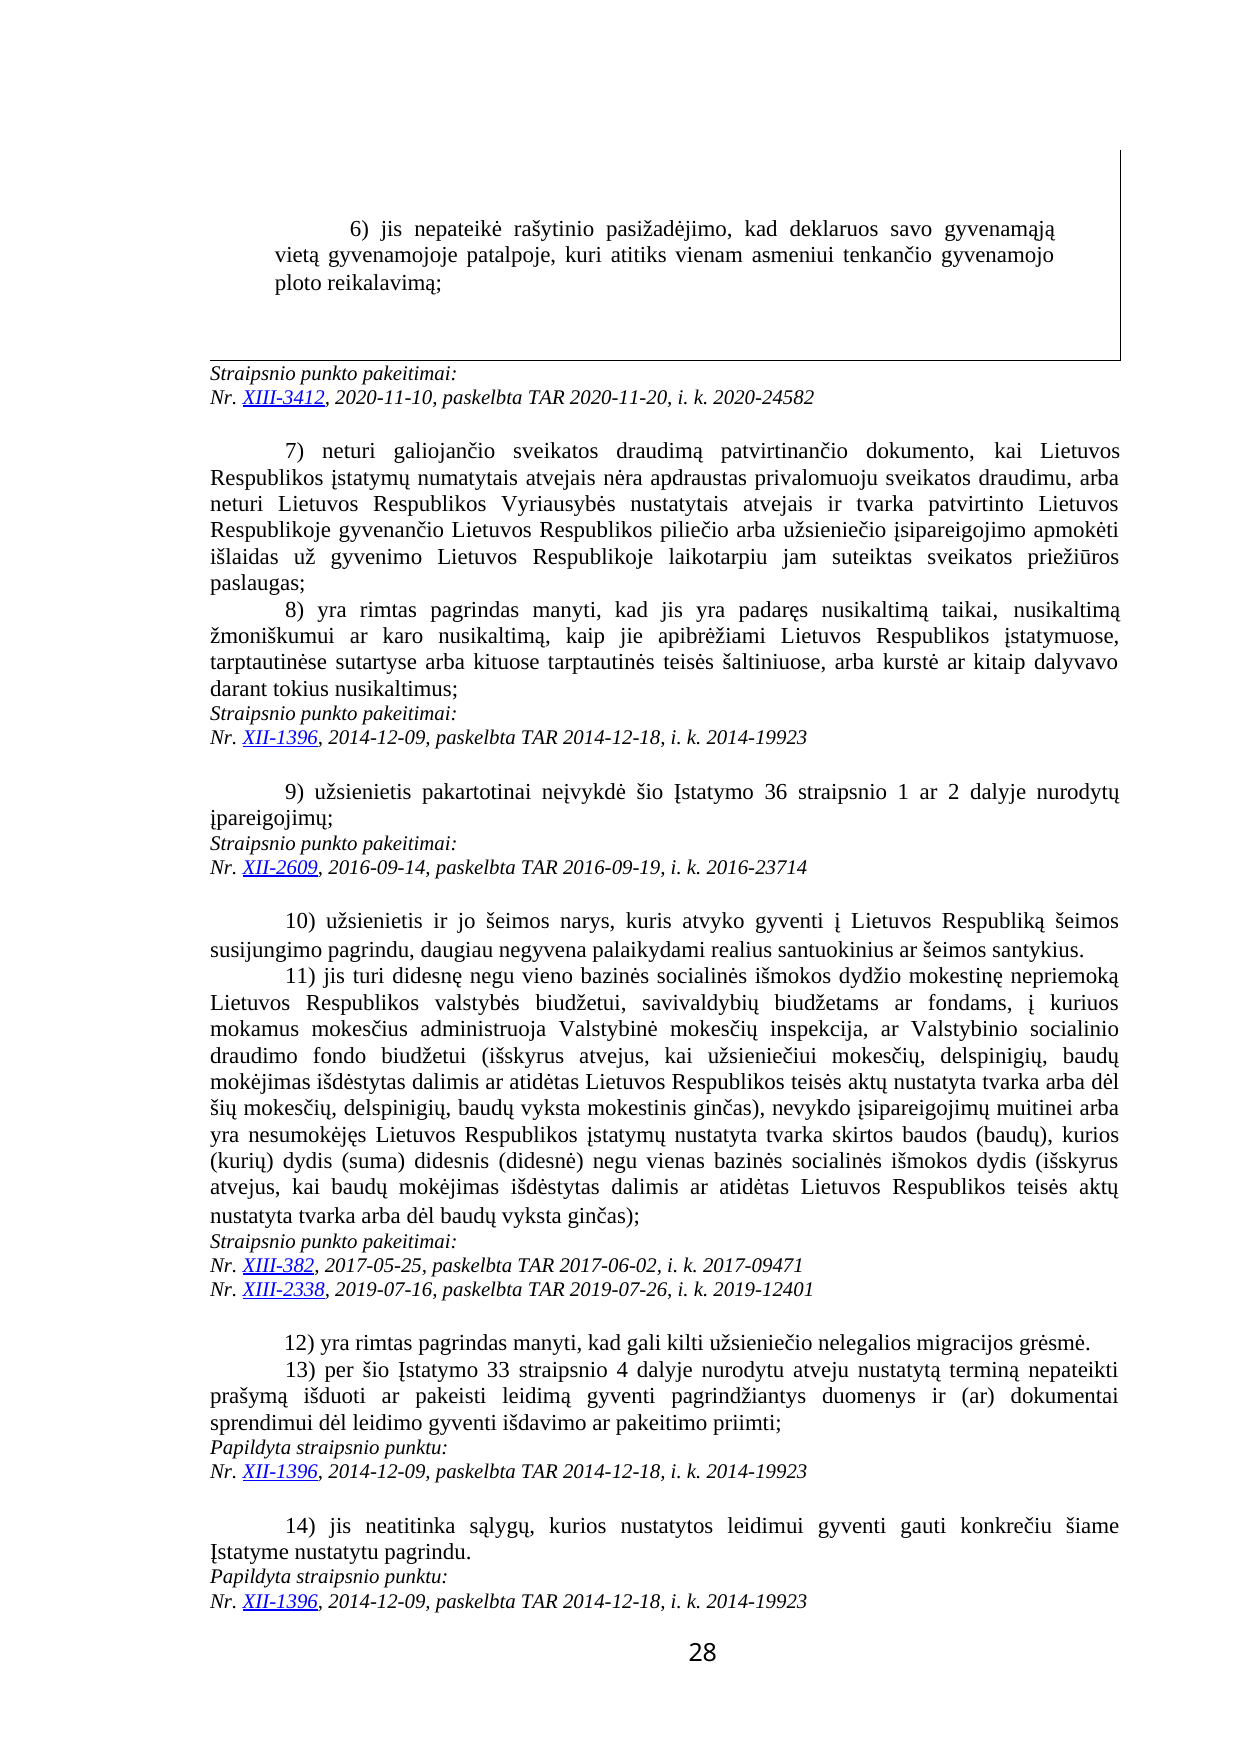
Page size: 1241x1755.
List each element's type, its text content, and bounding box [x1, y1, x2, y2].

text Straipsnio punkto pakeitimai: [210, 831, 1120, 855]
text Straipsnio punkto pakeitimai: [210, 701, 1120, 725]
text 14) jis neatitinka sąlygų, kurios nustatytos leidimui gyventi gauti konkrečiu šiame Įstatyme nustatytu pagrindu. [210, 1512, 1120, 1564]
text 9) užsienietis pakartotinai neįvykdė šio Įstatymo 36 straipsnio 1 ar 2 dalyje nurodytų įpareigojimų; [210, 778, 1120, 831]
text Straipsnio punkto pakeitimai: [210, 1228, 1120, 1253]
text Nr. XII-2609, 2016-09-14, paskelbta TAR 2016-09-19, i. k. 2016-23714 [210, 855, 1120, 879]
text 13) per šio Įstatymo 33 straipsnio 4 dalyje nurodytu atveju nustatytą terminą nepateikti prašymą išduoti ar pakeisti leidimą gyventi pagrindžiantys duomenys ir (ar) dokumentai sprendimui dėl leidimo gyventi išdavimo ar pakeitimo priimti; [210, 1356, 1120, 1435]
text 11) jis turi didesnę negu vieno bazinės socialinės išmokos dydžio mokestinę nepriemoką Lietuvos Respublikos valstybės biudžetui, savivaldybių biudžetams ar fondams, į kuriuos mokamus mokesčius administruoja Valstybinė mokesčių inspekcija, ar Valstybinio socialinio draudimo fondo biudžetui (išskyrus atvejus, kai užsieniečiui mokesčių, delspinigių, baudų mokėjimas išdėstytas dalimis ar atidėtas Lietuvos Respublikos teisės aktų nustatyta tvarka arba dėl šių mokesčių, delspinigių, baudų vyksta mokestinis ginčas), nevykdo įsipareigojimų muitinei arba yra nesumokėjęs Lietuvos Respublikos įstatymų nustatyta tvarka skirtos baudos (baudų), kurios (kurių) dydis (suma) didesnis (didesnė) negu vienas bazinės socialinės išmokos dydis (išskyrus atvejus, kai baudų mokėjimas išdėstytas dalimis ar atidėtas Lietuvos Respublikos teisės aktų nustatyta tvarka arba dėl baudų vyksta ginčas); [210, 963, 1120, 1228]
text 6) jis nepateikė rašytinio pasižadėjimo, kad deklaruos savo gyvenamąją vietą gyvenamojoje patalpoje, kuri atitiks vienam asmeniui tenkančio gyvenamojo ploto reikalavimą; [210, 150, 1120, 360]
text Papildyta straipsnio punktu: [210, 1564, 1120, 1588]
text 7) neturi galiojančio sveikatos draudimą patvirtinančio dokumento, kai Lietuvos Respublikos įstatymų numatytais atvejais nėra apdraustas privalomuoju sveikatos draudimu, arba neturi Lietuvos Respublikos Vyriausybės nustatytais atvejais ir tvarka patvirtinto Lietuvos Respublikoje gyvenančio Lietuvos Respublikos piliečio arba užsieniečio įsipareigojimo apmokėti išlaidas už gyvenimo Lietuvos Respublikoje laikotarpiu jam suteiktas sveikatos priežiūros paslaugas; [210, 437, 1120, 596]
text 10) užsienietis ir jo šeimos narys, kuris atvyko gyventi į Lietuvos Respubliką šeimos susijungimo pagrindu, daugiau negyvena palaikydami realius santuokinius ar šeimos santykius. [210, 907, 1120, 963]
text 12) yra rimtas pagrindas manyti, kad gali kilti užsieniečio nelegalios migracijos grėsmė. [210, 1329, 1120, 1356]
text Nr. XII-1396, 2014-12-09, paskelbta TAR 2014-12-18, i. k. 2014-19923 [210, 1588, 1120, 1613]
text 8) yra rimtas pagrindas manyti, kad jis yra padaręs nusikaltimą taikai, nusikaltimą žmoniškumui ar karo nusikaltimą, kaip jie apibrėžiami Lietuvos Respublikos įstatymuose, tarptautinėse sutartyse arba kituose tarptautinės teisės šaltiniuose, arba kurstė ar kitaip dalyvavo darant tokius nusikaltimus; [210, 596, 1120, 701]
text Nr. XII-1396, 2014-12-09, paskelbta TAR 2014-12-18, i. k. 2014-19923 [210, 725, 1120, 749]
text Nr. XII-1396, 2014-12-09, paskelbta TAR 2014-12-18, i. k. 2014-19923 [210, 1459, 1120, 1483]
text Straipsnio punkto pakeitimai: [210, 361, 1120, 385]
text Nr. XIII-2338, 2019-07-16, paskelbta TAR 2019-07-26, i. k. 2019-12401 [210, 1277, 1120, 1301]
text Papildyta straipsnio punktu: [210, 1435, 1120, 1459]
text Nr. XIII-382, 2017-05-25, paskelbta TAR 2017-06-02, i. k. 2017-09471 [210, 1253, 1120, 1277]
text Nr. XIII-3412, 2020-11-10, paskelbta TAR 2020-11-20, i. k. 2020-24582 [210, 385, 1120, 409]
